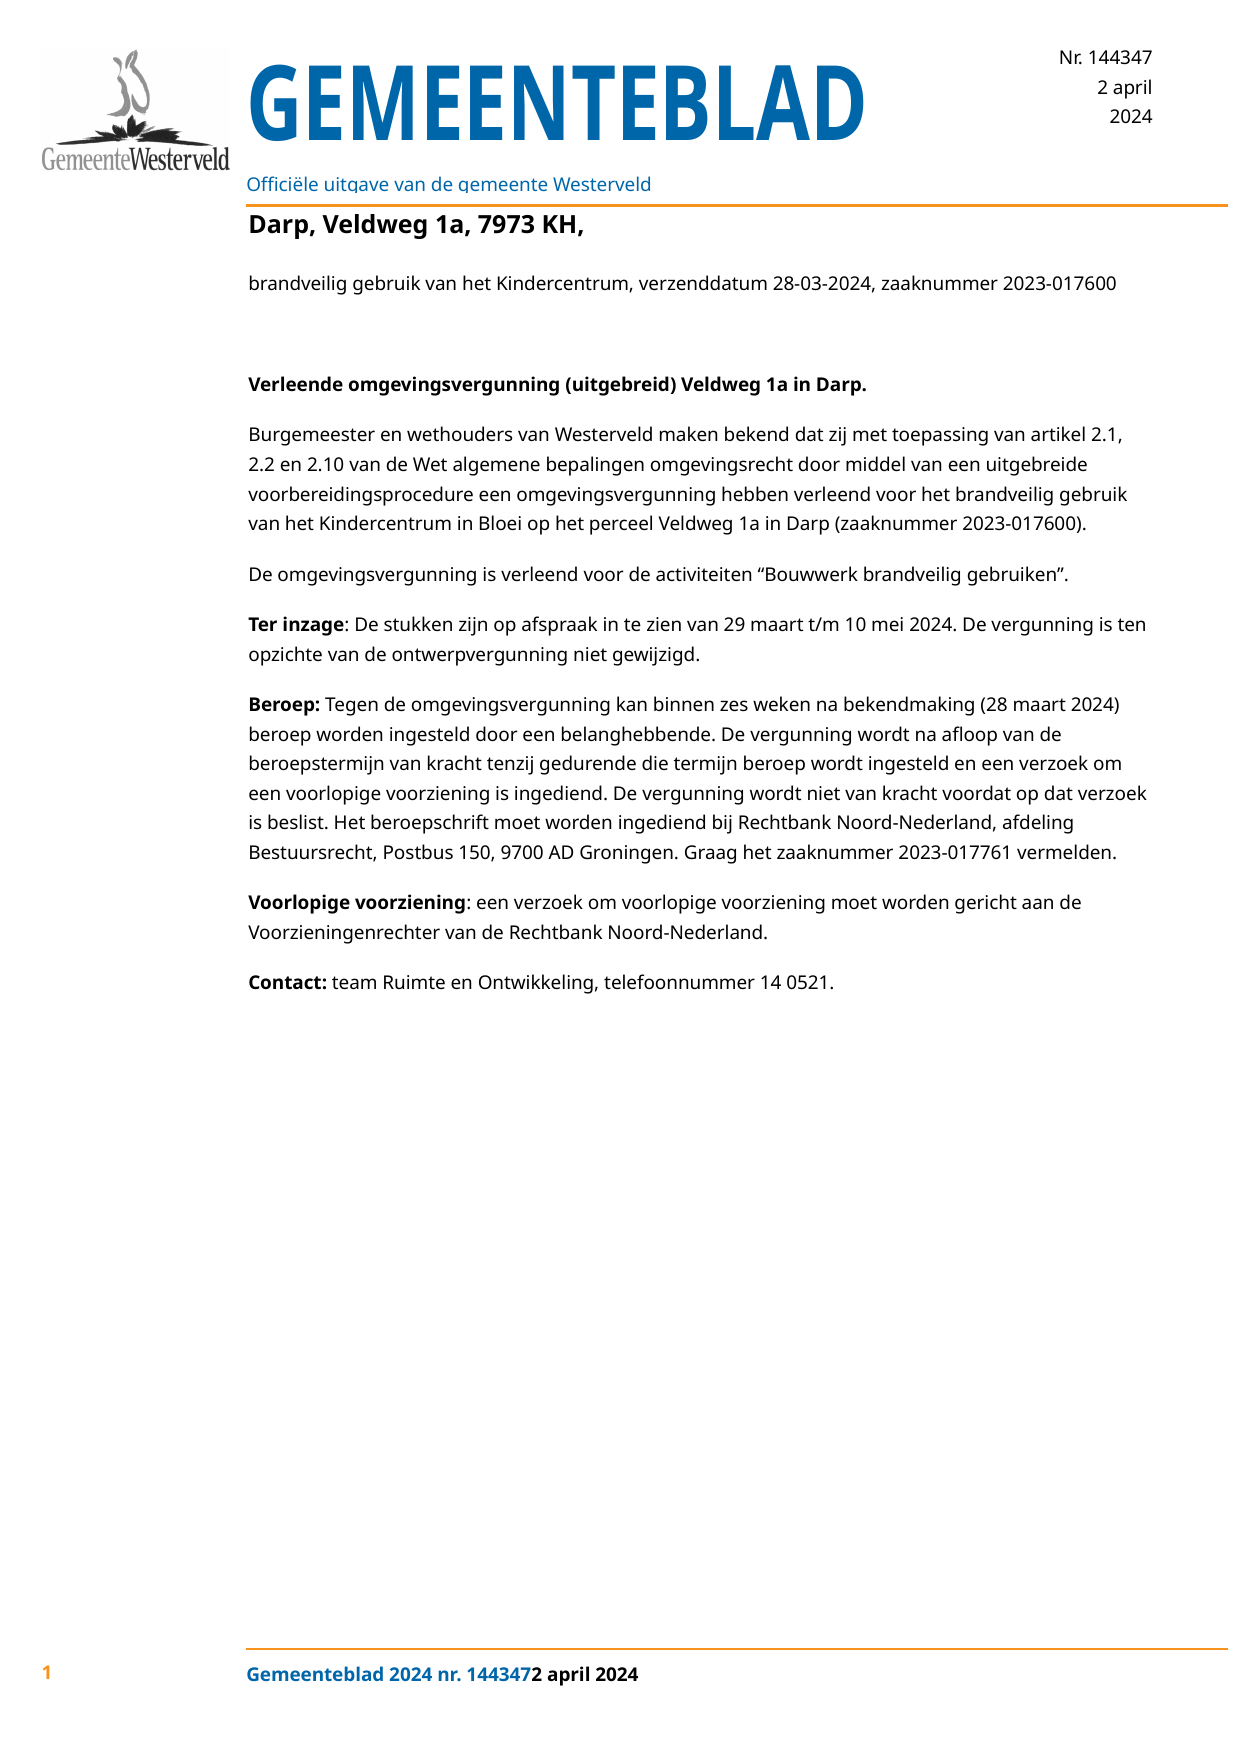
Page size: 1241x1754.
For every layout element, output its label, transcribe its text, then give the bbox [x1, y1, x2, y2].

text Burgemeester en wethouders van Westerveld maken bekend dat zij met toepassing van artikel 2.1, 2.2 en 2.10 van de Wet algemene bepalingen omgevingsrecht door middel van een uitgebreide voorbereidingsprocedure een omgevingsvergunning hebben verleend voor het brandveilig gebruik van het Kindercentrum in Bloei op het perceel Veldweg 1a in Darp (zaaknummer 2023-017600). [248, 422, 1152, 536]
text Beroep: Tegen de omgevingsvergunning kan binnen zes weken na bekendmaking (28 maart 2024) beroep worden ingesteld door een belanghebbende. De vergunning wordt na afloop van de beroepstermijn van kracht tenzij gedurende die termijn beroep wordt ingesteld en een verzoek om een voorlopige voorziening is ingediend. De vergunning wordt niet van kracht voordat op dat verzoek is beslist. Het beroepschrift moet worden ingediend bij Rechtbank Noord-Nederland, afdeling Bestuursrecht, Postbus 150, 9700 AD Groningen. Graag het zaaknummer 2023-017761 vermelden. [248, 691, 1152, 865]
text Darp, Veldweg 1a, 7973 KH, [248, 207, 1152, 241]
text Verleende omgevingsvergunning (uitgebreid) Veldweg 1a in Darp. [248, 371, 1152, 397]
text Contact: team Ruimte en Ontwikkeling, telefoonnummer 14 0521. [248, 969, 1152, 995]
text Voorlopige voorziening: een verzoek om voorlopige voorziening moet worden gericht aan de Voorzieningenrechter van de Rechtbank Noord-Nederland. [248, 889, 1152, 945]
text brandveilig gebruik van het Kindercentrum, verzenddatum 28-03-2024, zaaknummer 2023-017600 [248, 270, 1152, 296]
text De omgevingsvergunning is verleend voor de activiteiten “Bouwwerk brandveilig gebruiken”. [248, 561, 1152, 586]
text Ter inzage: De stukken zijn op afspraak in te zien van 29 maart t/m 10 mei 2024. De vergunning is ten opzichte van de ontwerpvergunning niet gewijzigd. [248, 611, 1152, 666]
picture [41, 47, 231, 172]
